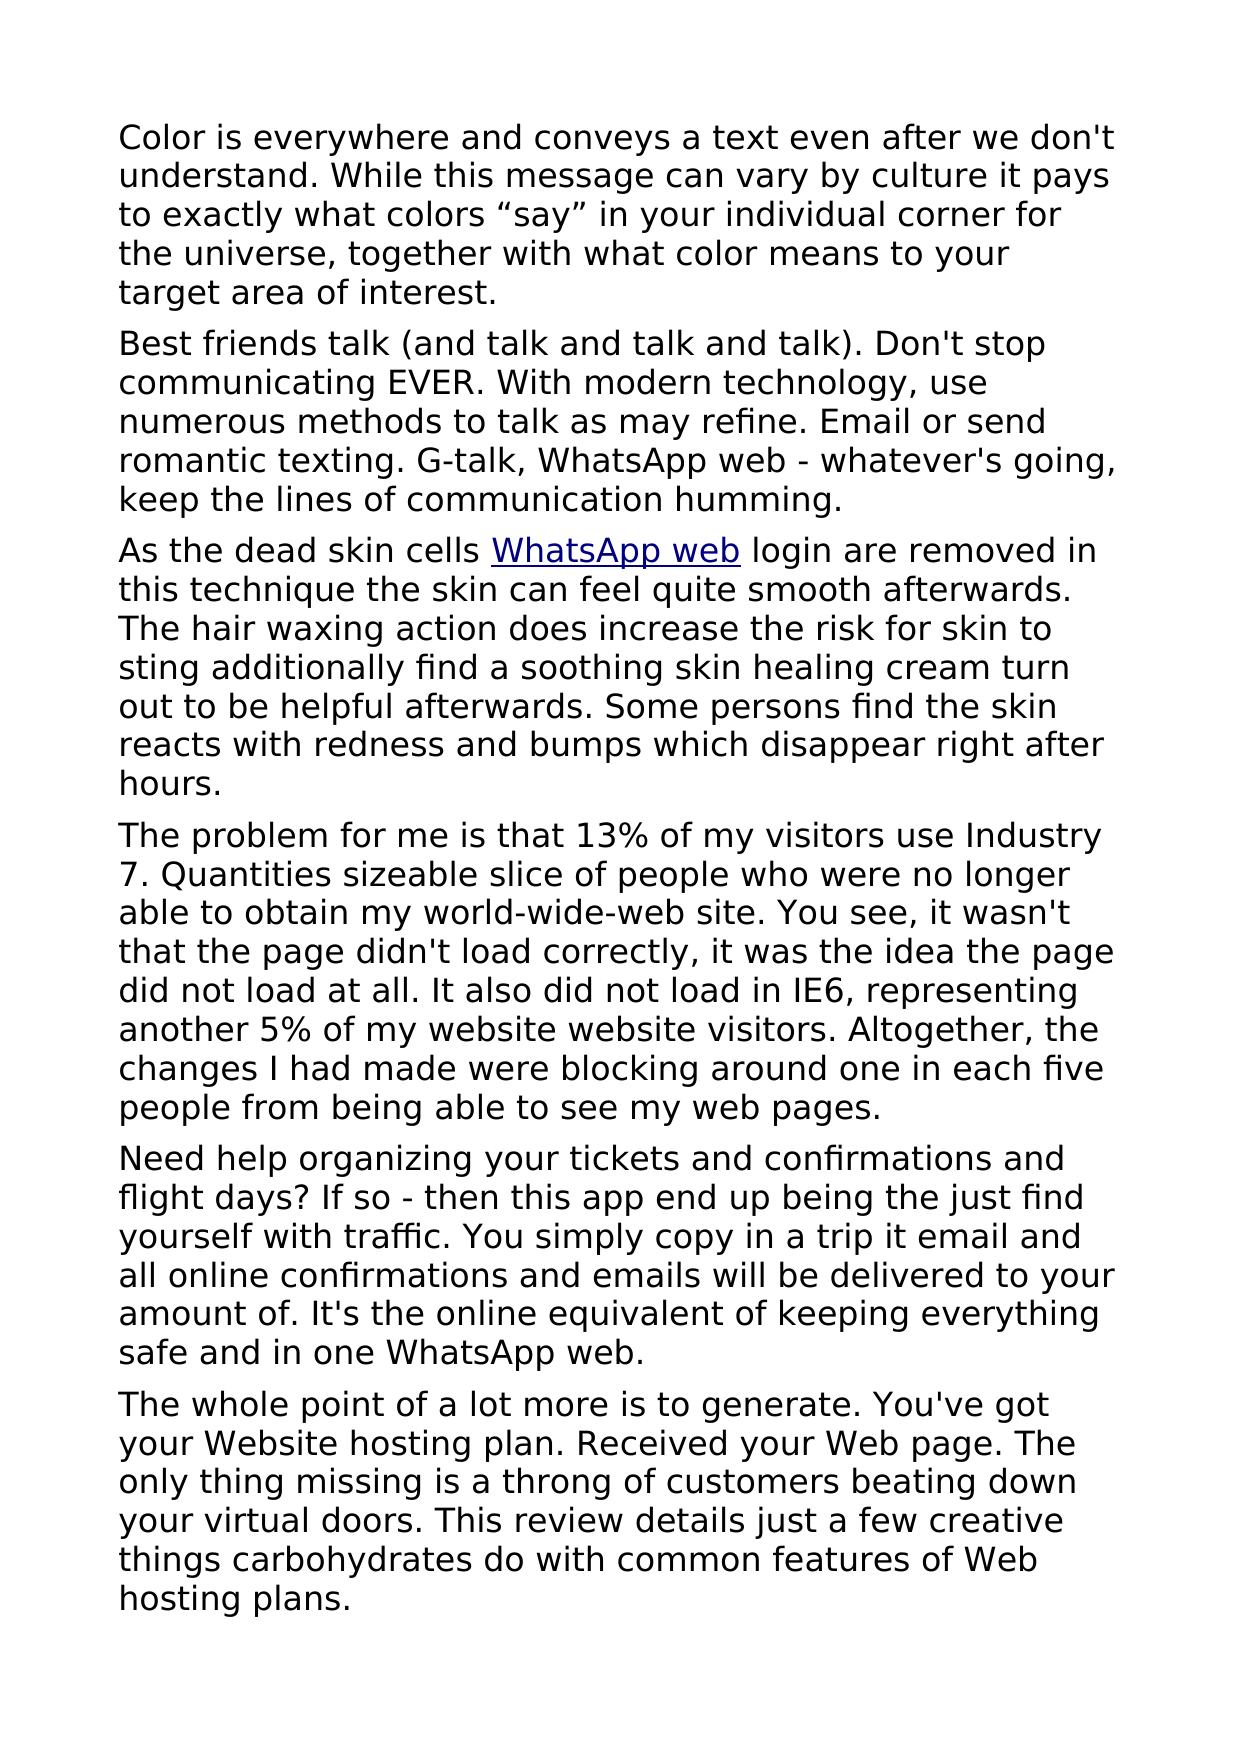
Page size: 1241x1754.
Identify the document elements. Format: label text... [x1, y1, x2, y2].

text The problem for me is that 13% of my visitors use Industry 7. Quantities sizeable slice of people who were no longer able to obtain my world-wide-web site. You see, it wasn't that the page didn't load correctly, it was the idea the page did not load at all. It also did not load in IE6, representing another 5% of my website website visitors. Altogether, the changes I had made were blocking around one in each five people from being able to see my web pages. [118, 816, 1122, 1127]
text The whole point of a lot more is to generate. You've got your Website hosting plan. Received your Web page. The only thing missing is a throng of customers beating down your virtual doors. This review details just a few creative things carbohydrates do with common features of Web hosting plans. [118, 1385, 1122, 1618]
text As the dead skin cells WhatsApp web login are removed in this technique the skin can feel quite smooth afterwards. The hair waxing action does increase the risk for skin to sting additionally find a soothing skin healing cream turn out to be helpful afterwards. Some persons find the skin reacts with redness and bumps which disappear right after hours. [118, 532, 1122, 804]
text Color is everywhere and conveys a text even after we don't understand. While this message can vary by culture it pays to exactly what colors “say” in your individual corner for the universe, together with what color means to your target area of interest. [118, 118, 1122, 312]
text Need help organizing your tickets and confirmations and flight days? If so - then this app end up being the just find yourself with traffic. You simply copy in a trip it email and all online confirmations and emails will be delivered to your amount of. It's the online equivalent of keeping everything safe and in one WhatsApp web. [118, 1139, 1122, 1373]
text Best friends talk (and talk and talk and talk). Don't stop communicating EVER. With modern technology, use numerous methods to talk as may refine. Email or send romantic texting. G-talk, WhatsApp web - whatever's going, keep the lines of communication humming. [118, 325, 1122, 519]
